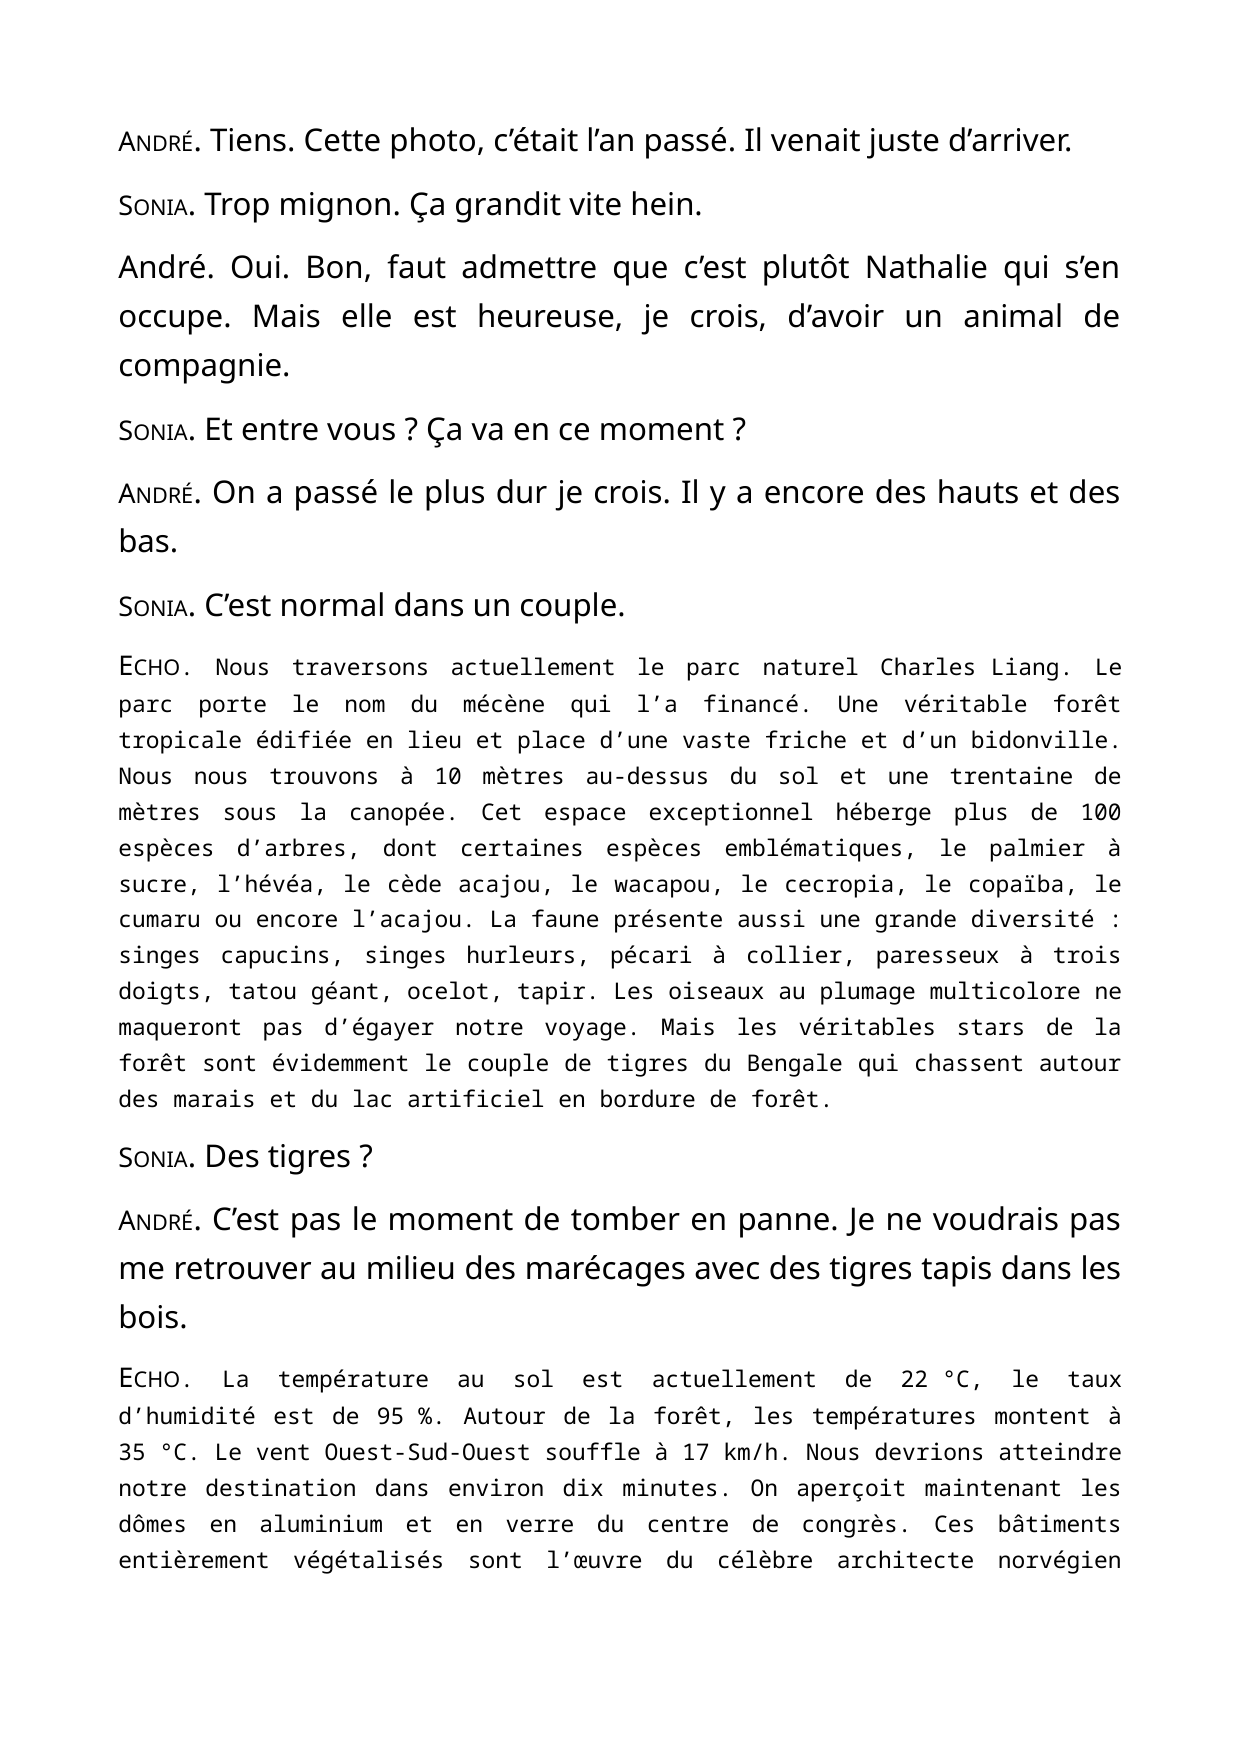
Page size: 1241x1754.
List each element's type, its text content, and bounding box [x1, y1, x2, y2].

text Sonia. Et entre vous ? Ça va en ce moment ? [118, 407, 1122, 449]
text André. C’est pas le moment de tomber en panne. Je ne voudrais pas me retrouver au milieu des marécages avec des tigres tapis dans les bois. [118, 1197, 1122, 1338]
text Echo. Nous traversons actuellement le parc naturel Charles Liang. Le parc porte le nom du mécène qui l’a financé. Une véritable forêt tropicale édifiée en lieu et place d’une vaste friche et d’un bidonville. Nous nous trouvons à 10 mètres au-dessus du sol et une trentaine de mètres sous la canopée. Cet espace exceptionnel héberge plus de 100 espèces d’arbres, dont certaines espèces emblématiques, le palmier à sucre, l’hévéa, le cède acajou, le wacapou, le cecropia, le copaïba, le cumaru ou encore l’acajou. La faune présente aussi une grande diversité : singes capucins, singes hurleurs, pécari à collier, paresseux à trois doigts, tatou géant, ocelot, tapir. Les oiseaux au plumage multicolore ne maqueront pas d’égayer notre voyage. Mais les véritables stars de la forêt sont évidemment le couple de tigres du Bengale qui chassent autour des marais et du lac artificiel en bordure de forêt. [118, 646, 1122, 1114]
text Sonia. Trop mignon. Ça grandit vite hein. [118, 182, 1122, 224]
text Echo. La température au sol est actuellement de 22 °C, le taux d’humidité est de 95 %. Autour de la forêt, les températures montent à 35 °C. Le vent Ouest-Sud-Ouest souffle à 17 km/h. Nous devrions atteindre notre destination dans environ dix minutes. On aperçoit maintenant les dômes en aluminium et en verre du centre de congrès. Ces bâtiments entièrement végétalisés sont l’œuvre du célèbre architecte norvégien [118, 1359, 1122, 1575]
text André. Tiens. Cette photo, c’était l’an passé. Il venait juste d’arriver. [118, 118, 1122, 161]
text André. Oui. Bon, faut admettre que c’est plutôt Nathalie qui s’en occupe. Mais elle est heureuse, je crois, d’avoir un animal de compagnie. [118, 245, 1122, 386]
text Sonia. C’est normal dans un couple. [118, 583, 1122, 625]
text Sonia. Des tigres ? [118, 1134, 1122, 1176]
text André. On a passé le plus dur je crois. Il y a encore des hauts et des bas. [118, 470, 1122, 562]
